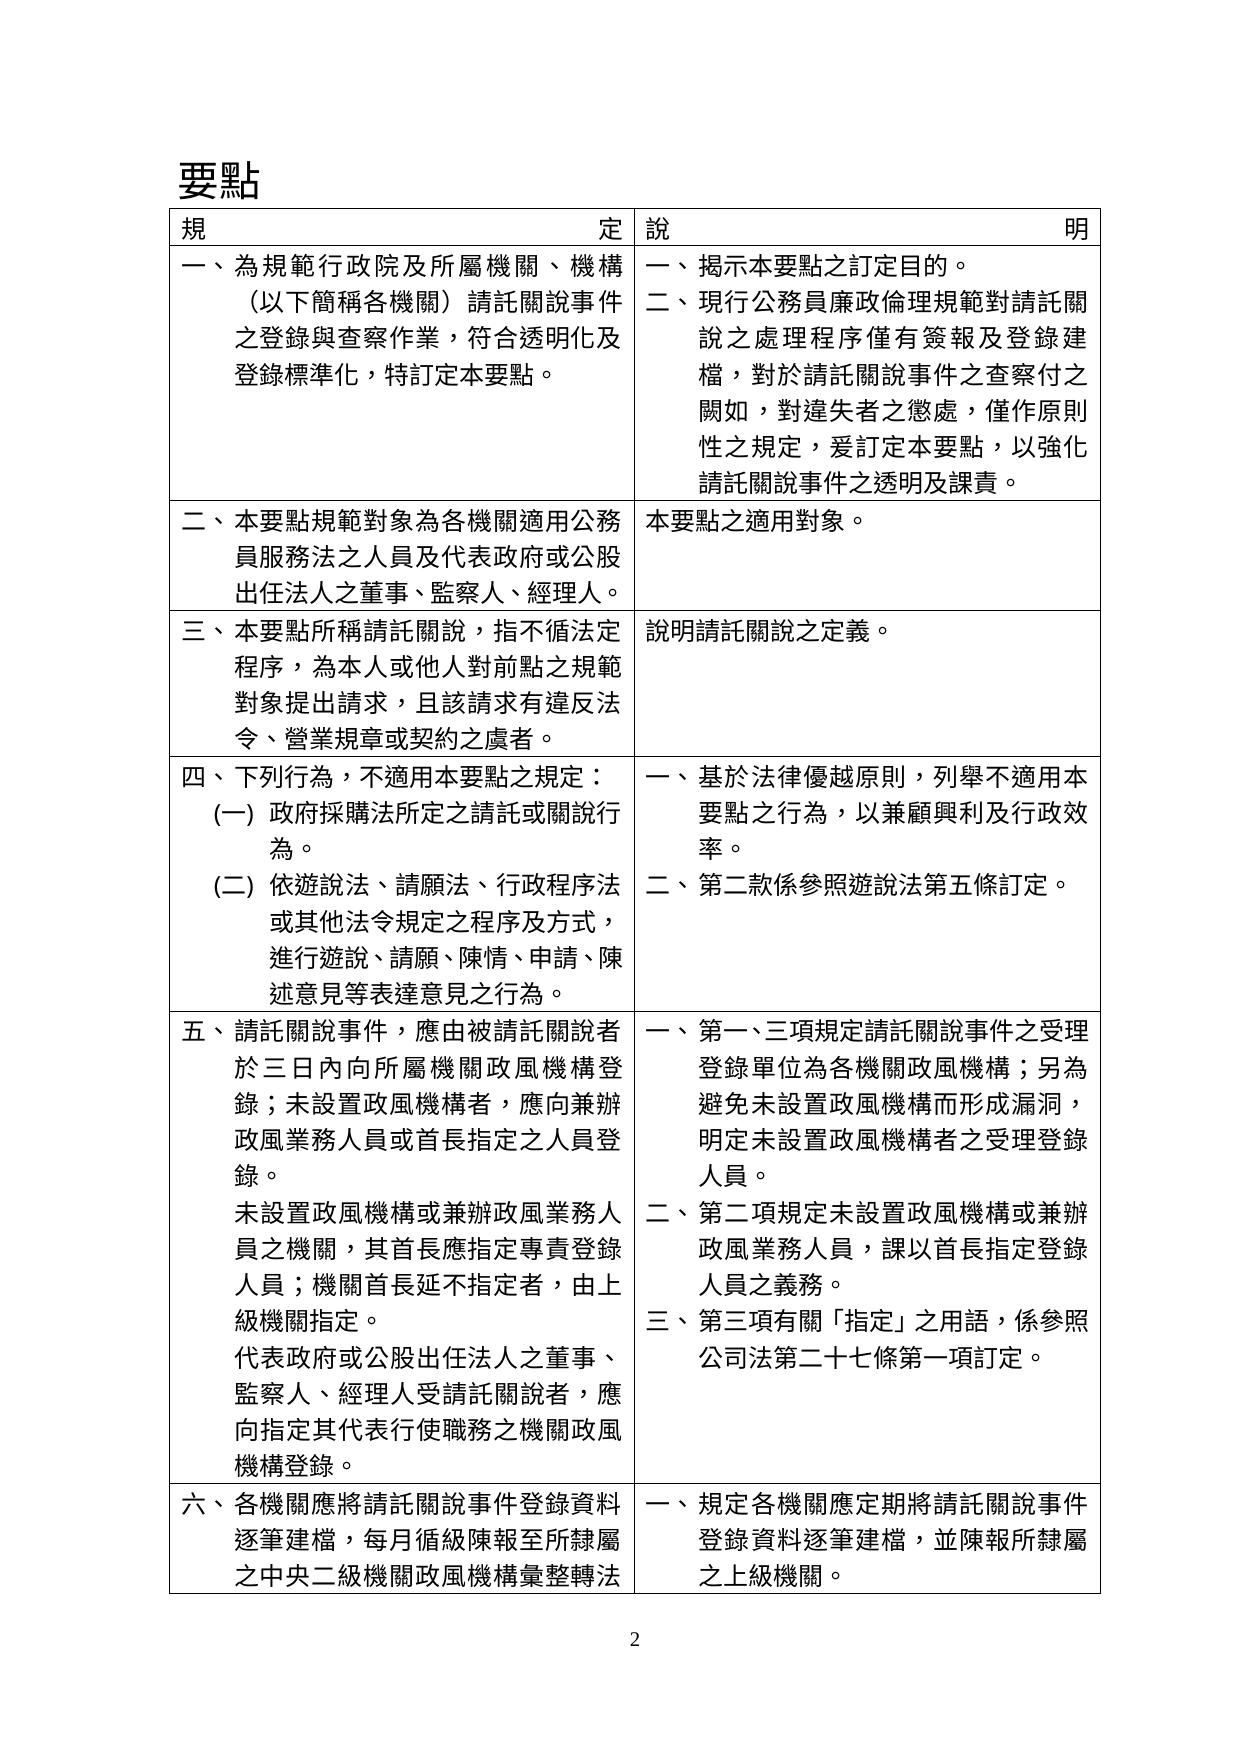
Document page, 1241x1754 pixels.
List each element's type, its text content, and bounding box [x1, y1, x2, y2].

table_cell 本要點之適用對象。 [635, 501, 1100, 610]
table_header 規定 [170, 209, 634, 245]
table_cell 下列行為，不適用本要點之規定： 政府採購法所定之請託或關說行為。 依遊說法、請願法、行政程序法或其他法令規定之程序及方式，進行遊說、請願、陳情、申請、陳述意見等表達意見之行為。 [170, 757, 634, 1011]
table_cell 為規範行政院及所屬機關、機構（以下簡稱各機關）請託關說事件之登錄與查察作業，符合透明化及登錄標準化，特訂定本要點。 [170, 246, 634, 500]
table_cell 各機關應將請託關說事件登錄資料逐筆建檔，每月循級陳報至所隸屬之中央二級機關政風機構彙整轉法 [170, 1484, 634, 1593]
table_cell 說明請託關說之定義。 [635, 611, 1100, 756]
table_cell 本要點規範對象為各機關適用公務員服務法之人員及代表政府或公股出任法人之董事、監察人、經理人。 [170, 501, 634, 610]
table_cell 第一、三項規定請託關說事件之受理登錄單位為各機關政風機構；另為避免未設置政風機構而形成漏洞，明定未設置政風機構者之受理登錄人員。 第二項規定未設置政風機構或兼辦政風業務人員，課以首長指定登錄人員之義務。 第三項有關「指定」之用語，係參照公司法第二十七條第一項訂定。 [635, 1012, 1100, 1483]
table_cell 本要點所稱請託關說，指不循法定程序，為本人或他人對前點之規範對象提出請求，且該請求有違反法令、營業規章或契約之虞者。 [170, 611, 634, 756]
table_cell 揭示本要點之訂定目的。 現行公務員廉政倫理規範對請託關說之處理程序僅有簽報及登錄建檔，對於請託關說事件之查察付之闕如，對違失者之懲處，僅作原則性之規定，爰訂定本要點，以強化請託關說事件之透明及課責。 [635, 246, 1100, 500]
table_cell 基於法律優越原則，列舉不適用本要點之行為，以兼顧興利及行政效率。 第二款係參照遊說法第五條訂定。 [635, 757, 1100, 1011]
table_header 說明 [635, 209, 1100, 245]
table_cell 規定各機關應定期將請託關說事件登錄資料逐筆建檔，並陳報所隸屬之上級機關。 為利法務部廉政署查考，以及後續查核，爰規定行政院及中央二級機關將資料定期彙送法務部廉政署。 [635, 1484, 1100, 1593]
table_cell 請託關說事件，應由被請託關說者於三日內向所屬機關政風機構登錄；未設置政風機構者，應向兼辦政風業務人員或首長指定之人員登錄。 未設置政風機構或兼辦政風業務人員之機關，其首長應指定專責登錄人員；機關首長延不指定者，由上級機關指定。 代表政府或公股出任法人之董事、監察人、經理人受請託關說者，應向指定其代表行使職務之機關政風機構登錄。 [170, 1012, 634, 1483]
text 要點 [177, 148, 1092, 208]
